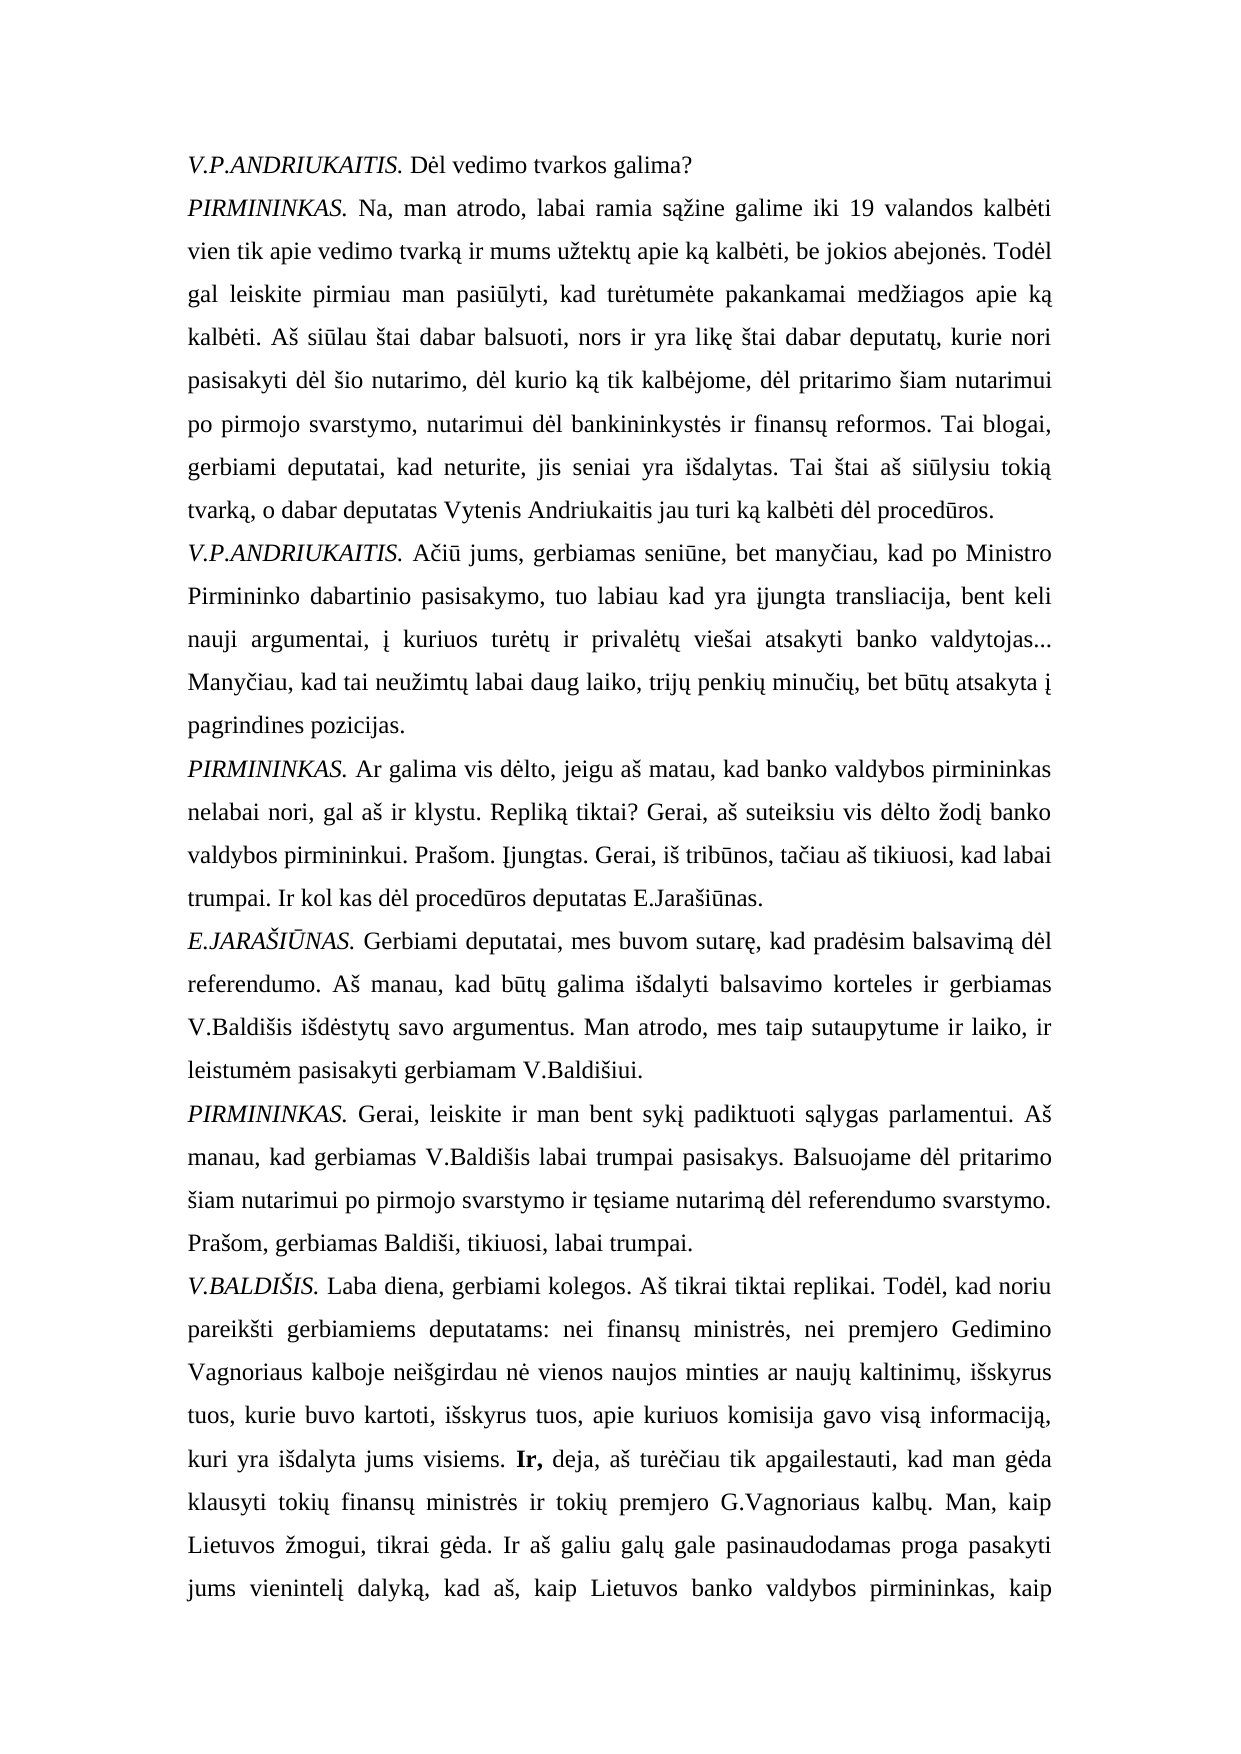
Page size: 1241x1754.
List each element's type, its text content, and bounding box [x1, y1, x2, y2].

text V.BALDIŠIS. Laba diena, gerbiami kolegos. Aš tikrai tiktai replikai. Todėl, kad noriu pareikšti gerbiamiems deputatams: nei finansų ministrės, nei premjero Gedimino Vagnoriaus kalboje neišgirdau nė vienos naujos minties ar naujų kaltinimų, išskyrus tuos, kurie buvo kartoti, išskyrus tuos, apie kuriuos komisija gavo visą informaciją, kuri yra išdalyta jums visiems. Ir, deja, aš turėčiau tik apgailestauti, kad man gėda klausyti tokių finansų ministrės ir tokių premjero G.Vagnoriaus kalbų. Man, kaip Lietuvos žmogui, tikrai gėda. Ir aš galiu galų gale pasinaudodamas proga pasakyti jums vienintelį dalyką, kad aš, kaip Lietuvos banko valdybos pirmininkas, kaip [187, 1271, 1053, 1602]
text V.P.ANDRIUKAITIS. Ačiū jums, gerbiamas seniūne, bet manyčiau, kad po Ministro Pirmininko dabartinio pasisakymo, tuo labiau kad yra įjungta transliacija, bent keli nauji argumentai, į kuriuos turėtų ir privalėtų viešai atsakyti banko valdytojas... Manyčiau, kad tai neužimtų labai daug laiko, trijų penkių minučių, bet būtų atsakyta į pagrindines pozicijas. [187, 538, 1053, 739]
text PIRMININKAS. Na, man atrodo, labai ramia sąžine galime iki 19 valandos kalbėti vien tik apie vedimo tvarką ir mums užtektų apie ką kalbėti, be jokios abejonės. Todėl gal leiskite pirmiau man pasiūlyti, kad turėtumėte pakankamai medžiagos apie ką kalbėti. Aš siūlau štai dabar balsuoti, nors ir yra likę štai dabar deputatų, kurie nori pasisakyti dėl šio nutarimo, dėl kurio ką tik kalbėjome, dėl pritarimo šiam nutarimui po pirmojo svarstymo, nutarimui dėl bankininkystės ir finansų reformos. Tai blogai, gerbiami deputatai, kad neturite, jis seniai yra išdalytas. Tai štai aš siūlysiu tokią tvarką, o dabar deputatas Vytenis Andriukaitis jau turi ką kalbėti dėl procedūros. [187, 193, 1053, 524]
text PIRMININKAS. Ar galima vis dėlto, jeigu aš matau, kad banko valdybos pirmininkas nelabai nori, gal aš ir klystu. Repliką tiktai? Gerai, aš suteiksiu vis dėlto žodį banko valdybos pirmininkui. Prašom. Įjungtas. Gerai, iš tribūnos, tačiau aš tikiuosi, kad labai trumpai. Ir kol kas dėl procedūros deputatas E.Jarašiūnas. [187, 754, 1053, 912]
text V.P.ANDRIUKAITIS. Dėl vedimo tvarkos galima? [187, 150, 1053, 179]
text E.JARAŠIŪNAS. Gerbiami deputatai, mes buvom sutarę, kad pradėsim balsavimą dėl referendumo. Aš manau, kad būtų galima išdalyti balsavimo korteles ir gerbiamas V.Baldišis išdėstytų savo argumentus. Man atrodo, mes taip sutaupytume ir laiko, ir leistumėm pasisakyti gerbiamam V.Baldišiui. [187, 926, 1053, 1084]
text PIRMININKAS. Gerai, leiskite ir man bent sykį padiktuoti sąlygas parlamentui. Aš manau, kad gerbiamas V.Baldišis labai trumpai pasisakys. Balsuojame dėl pritarimo šiam nutarimui po pirmojo svarstymo ir tęsiame nutarimą dėl referendumo svarstymo. Prašom, gerbiamas Baldiši, tikiuosi, labai trumpai. [187, 1099, 1053, 1257]
